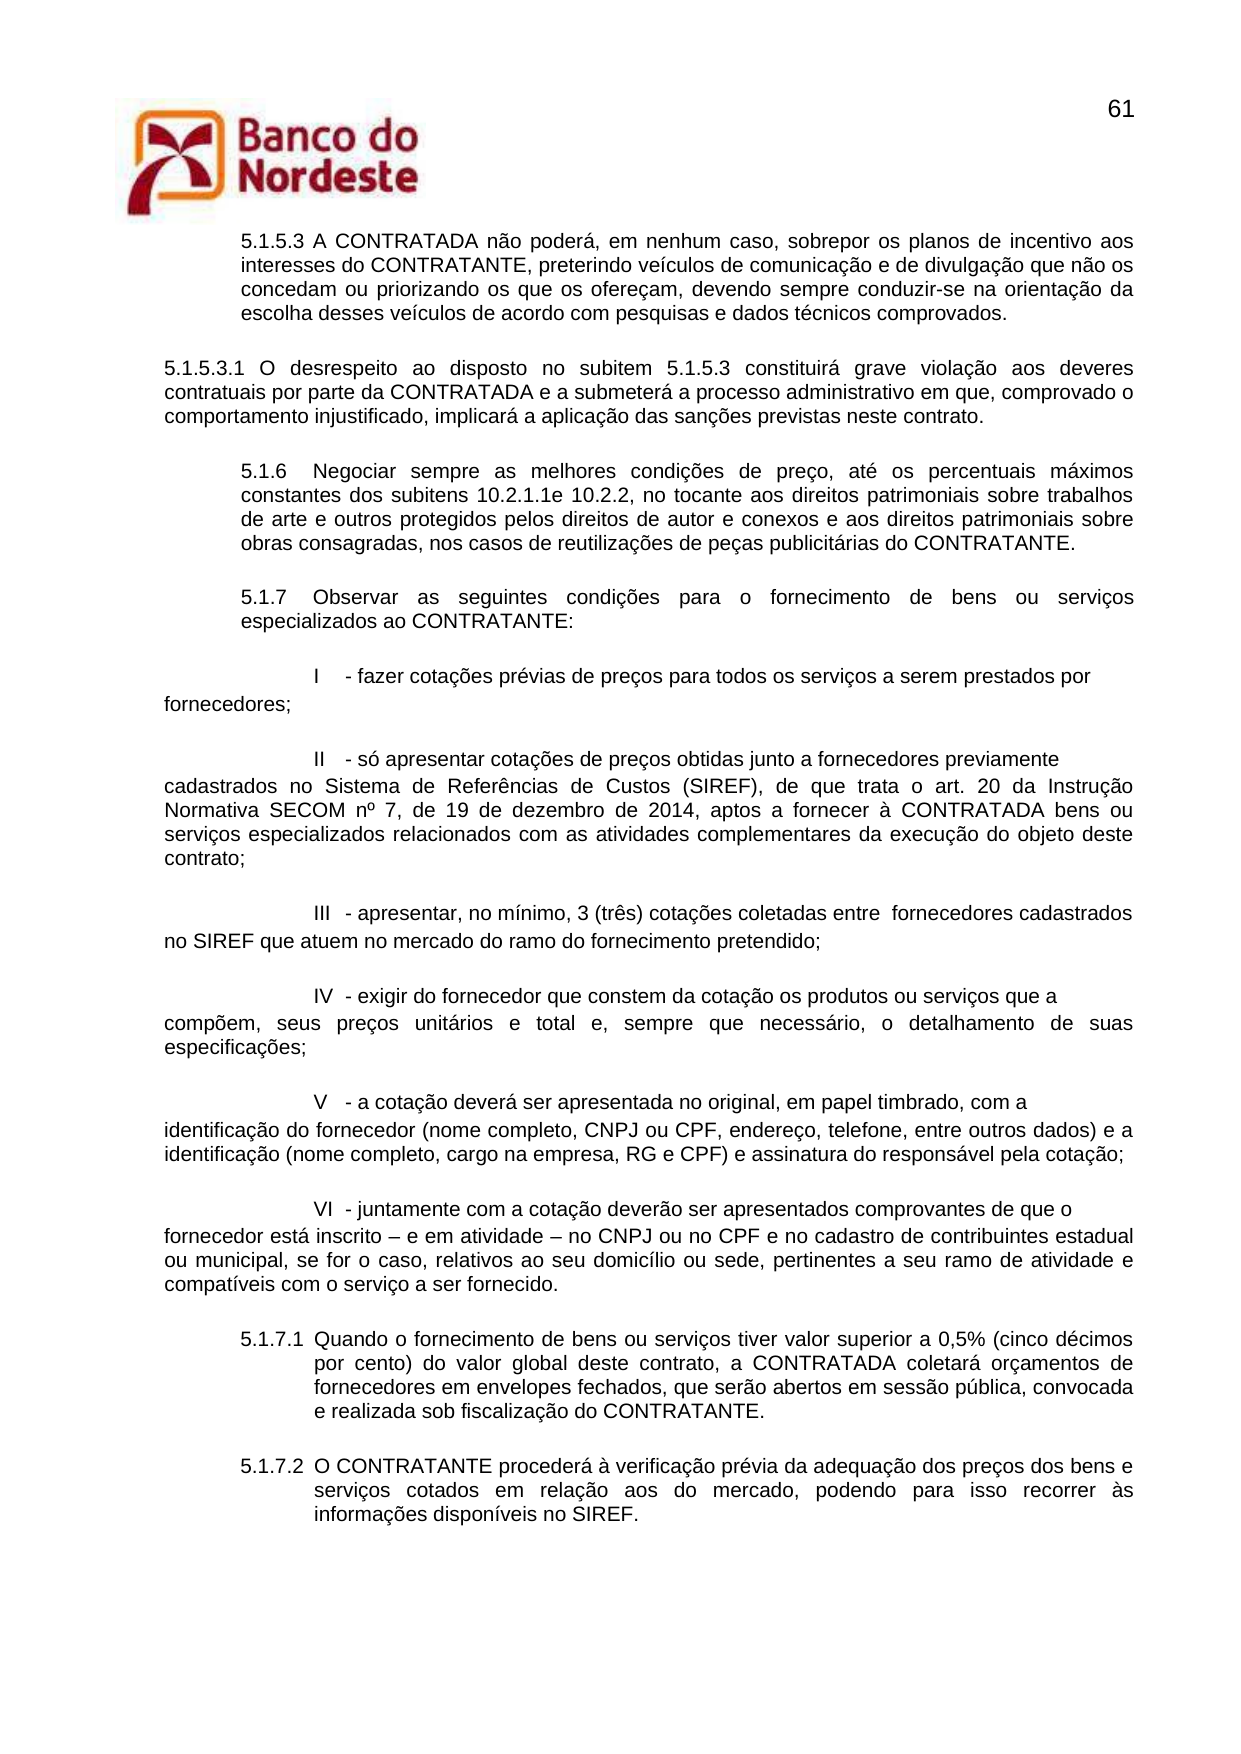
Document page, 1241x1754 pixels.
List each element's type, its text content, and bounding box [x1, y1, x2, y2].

list - só apresentar cotações de preços obtidas junto a fornecedores previamente [313, 747, 1135, 771]
list - a cotação deverá ser apresentada no original, em papel timbrado, com a [313, 1090, 1135, 1114]
list O CONTRATANTE procederá à verificação prévia da adequação dos preços dos bens e serviços cotados em relação aos do mercado, podendo para isso recorrer às informações disponíveis no SIREF. [240, 1454, 1135, 1526]
text fornecedores; [164, 692, 1135, 716]
text 5.1.5.3.1 O desrespeito ao disposto no subitem 5.1.5.3 constituirá grave violação aos deveres contratuais por parte da CONTRATADA e a submeterá a processo administrativo em que, comprovado o comportamento injustificado, implicará a aplicação das sanções previstas neste contrato. [164, 356, 1135, 427]
picture [115, 98, 426, 225]
text fornecedor está inscrito – e em atividade – no CNPJ ou no CPF e no cadastro de contribuintes estadual ou municipal, se for o caso, relativos ao seu domicílio ou sede, pertinentes a seu ramo de atividade e compatíveis com o serviço a ser fornecido. [164, 1224, 1135, 1296]
list Observar as seguintes condições para o fornecimento de bens ou serviços especializados ao CONTRATANTE: [241, 585, 1135, 633]
list - juntamente com a cotação deverão ser apresentados comprovantes de que o [313, 1197, 1135, 1221]
list - apresentar, no mínimo, 3 (três) cotações coletadas entre fornecedores cadastrados [313, 901, 1135, 925]
list - fazer cotações prévias de preços para todos os serviços a serem prestados por [313, 664, 1135, 688]
list Quando o fornecimento de bens ou serviços tiver valor superior a 0,5% (cinco décimos por cento) do valor global deste contrato, a CONTRATADA coletará orçamentos de fornecedores em envelopes fechados, que serão abertos em sessão pública, convocada e realizada sob fiscalização do CONTRATANTE. [240, 1327, 1135, 1423]
text cadastrados no Sistema de Referências de Custos (SIREF), de que trata o art. 20 da Instrução Normativa SECOM nº 7, de 19 de dezembro de 2014, aptos a fornecer à CONTRATADA bens ou serviços especializados relacionados com as atividades complementares da execução do objeto deste contrato; [164, 774, 1135, 870]
text identificação do fornecedor (nome completo, CNPJ ou CPF, endereço, telefone, entre outros dados) e a identificação (nome completo, cargo na empresa, RG e CPF) e assinatura do responsável pela cotação; [164, 1118, 1135, 1166]
list A CONTRATADA não poderá, em nenhum caso, sobrepor os planos de incentivo aos interesses do CONTRATANTE, preterindo veículos de comunicação e de divulgação que não os concedam ou priorizando os que os ofereçam, devendo sempre conduzir-se na orientação da escolha desses veículos de acordo com pesquisas e dados técnicos comprovados. [241, 229, 1135, 325]
text no SIREF que atuem no mercado do ramo do fornecimento pretendido; [164, 929, 1135, 953]
text compõem, seus preços unitários e total e, sempre que necessário, o detalhamento de suas especificações; [164, 1011, 1135, 1059]
list - exigir do fornecedor que constem da cotação os produtos ou serviços que a [313, 984, 1135, 1008]
list Negociar sempre as melhores condições de preço, até os percentuais máximos constantes dos subitens 10.2.1.1e 10.2.2, no tocante aos direitos patrimoniais sobre trabalhos de arte e outros protegidos pelos direitos de autor e conexos e aos direitos patrimoniais sobre obras consagradas, nos casos de reutilizações de peças publicitárias do CONTRATANTE. [241, 458, 1135, 554]
